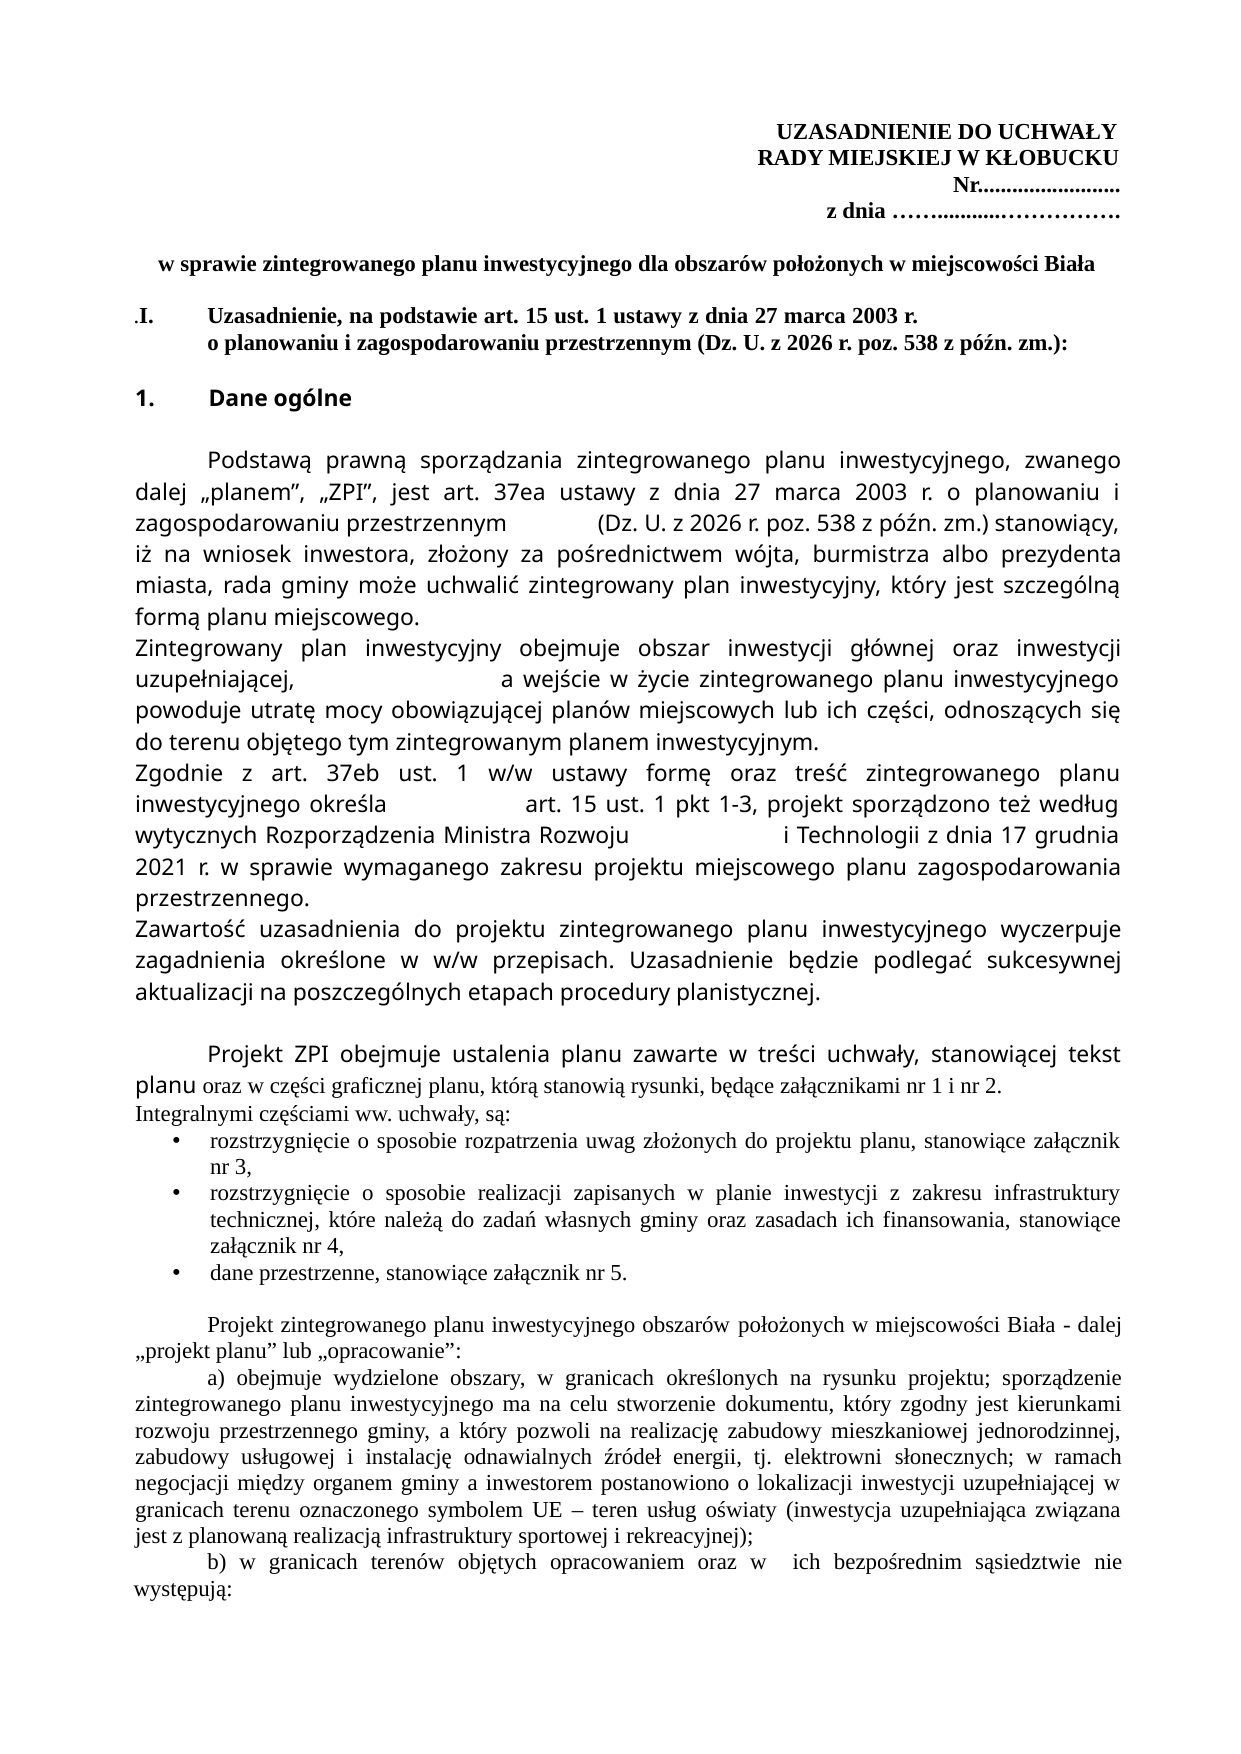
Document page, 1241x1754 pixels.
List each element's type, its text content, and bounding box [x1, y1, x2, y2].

text b) w granicach terenów objętych opracowaniem oraz w ich bezpośrednim sąsiedztwie nie występują: [133, 1548, 1122, 1601]
text Zgodnie z art. 37eb ust. 1 w/w ustawy formę oraz treść zintegrowanego planu inwestycyjnego określa art. 15 ust. 1 pkt 1-3, projekt sporządzono też według wytycznych Rozporządzenia Ministra Rozwoju i Technologii z dnia 17 grudnia 2021 r. w sprawie wymaganego zakresu projektu miejscowego planu zagospodarowania przestrzennego. [135, 757, 1122, 913]
text a) obejmuje wydzielone obszary, w granicach określonych na rysunku projektu; sporządzenie zintegrowanego planu inwestycyjnego ma na celu stworzenie dokumentu, który zgodny jest kierunkami rozwoju przestrzennego gminy, a który pozwoli na realizację zabudowy mieszkaniowej jednorodzinnej, zabudowy usługowej i instalację odnawialnych źródeł energii, tj. elektrowni słonecznych; w ramach negocjacji między organem gminy a inwestorem postanowiono o lokalizacji inwestycji uzupełniającej w granicach terenu oznaczonego symbolem UE – teren usług oświaty (inwestycja uzupełniająca związana jest z planowaną realizacją infrastruktury sportowej i rekreacyjnej); [135, 1364, 1122, 1548]
text z dnia ……...........……………. [133, 197, 1121, 223]
list Podstawą prawną sporządzania zintegrowanego planu inwestycyjnego, zwanego dalej „planem”, „ZPI”, jest art. 37ea ustawy z dnia 27 marca 2003 r. o planowaniu i zagospodarowaniu przestrzennym (Dz. U. z 2026 r. poz. 538 z późn. zm.) stanowiący, iż na wniosek inwestora, złożony za pośrednictwem wójta, burmistrza albo prezydenta miasta, rada gminy może uchwalić zintegrowany plan inwestycyjny, który jest szczególną formą planu miejscowego. [135, 444, 1122, 632]
text w sprawie zintegrowanego planu inwestycyjnego dla obszarów położonych w miejscowości Biała [133, 250, 1121, 276]
text Zawartość uzasadnienia do projektu zintegrowanego planu inwestycyjnego wyczerpuje zagadnienia określone w w/w przepisach. Uzasadnienie będzie podlegać sukcesywnej aktualizacji na poszczególnych etapach procedury planistycznej. [135, 913, 1122, 1007]
text UZASADNIENIE DO UCHWAŁY [133, 118, 1122, 144]
list Dane ogólne [135, 382, 1122, 413]
list rozstrzygnięcie o sposobie realizacji zapisanych w planie inwestycji z zakresu infrastruktury technicznej, które należą do zadań własnych gminy oraz zasadach ich finansowania, stanowiące załącznik nr 4, [172, 1179, 1122, 1258]
text Projekt ZPI obejmuje ustalenia planu zawarte w treści uchwały, stanowiącej tekst planu oraz w części graficznej planu, którą stanowią rysunki, będące załącznikami nr 1 i nr 2. [135, 1038, 1122, 1100]
list rozstrzygnięcie o sposobie rozpatrzenia uwag złożonych do projektu planu, stanowiące załącznik nr 3, [172, 1127, 1122, 1179]
list dane przestrzenne, stanowiące załącznik nr 5. [172, 1258, 1122, 1285]
text Nr......................... [133, 171, 1121, 197]
text Integralnymi częściami ww. uchwały, są: [135, 1100, 1122, 1127]
text .I. Uzasadnienie, na podstawie art. 15 ust. 1 ustawy z dnia 27 marca 2003 r. o planowaniu i zagospodarowaniu przestrzennym (Dz. U. z 2026 r. poz. 538 z późn. zm.): [133, 303, 1122, 355]
text Projekt zintegrowanego planu inwestycyjnego obszarów położonych w miejscowości Biała - dalej „projekt planu” lub „opracowanie”: [135, 1311, 1122, 1364]
text RADY MIEJSKIEJ W KŁOBUCKU [133, 144, 1119, 171]
text Zintegrowany plan inwestycyjny obejmuje obszar inwestycji głównej oraz inwestycji uzupełniającej, a wejście w życie zintegrowanego planu inwestycyjnego powoduje utratę mocy obowiązującej planów miejscowych lub ich części, odnoszących się do terenu objętego tym zintegrowanym planem inwestycyjnym. [135, 632, 1122, 757]
